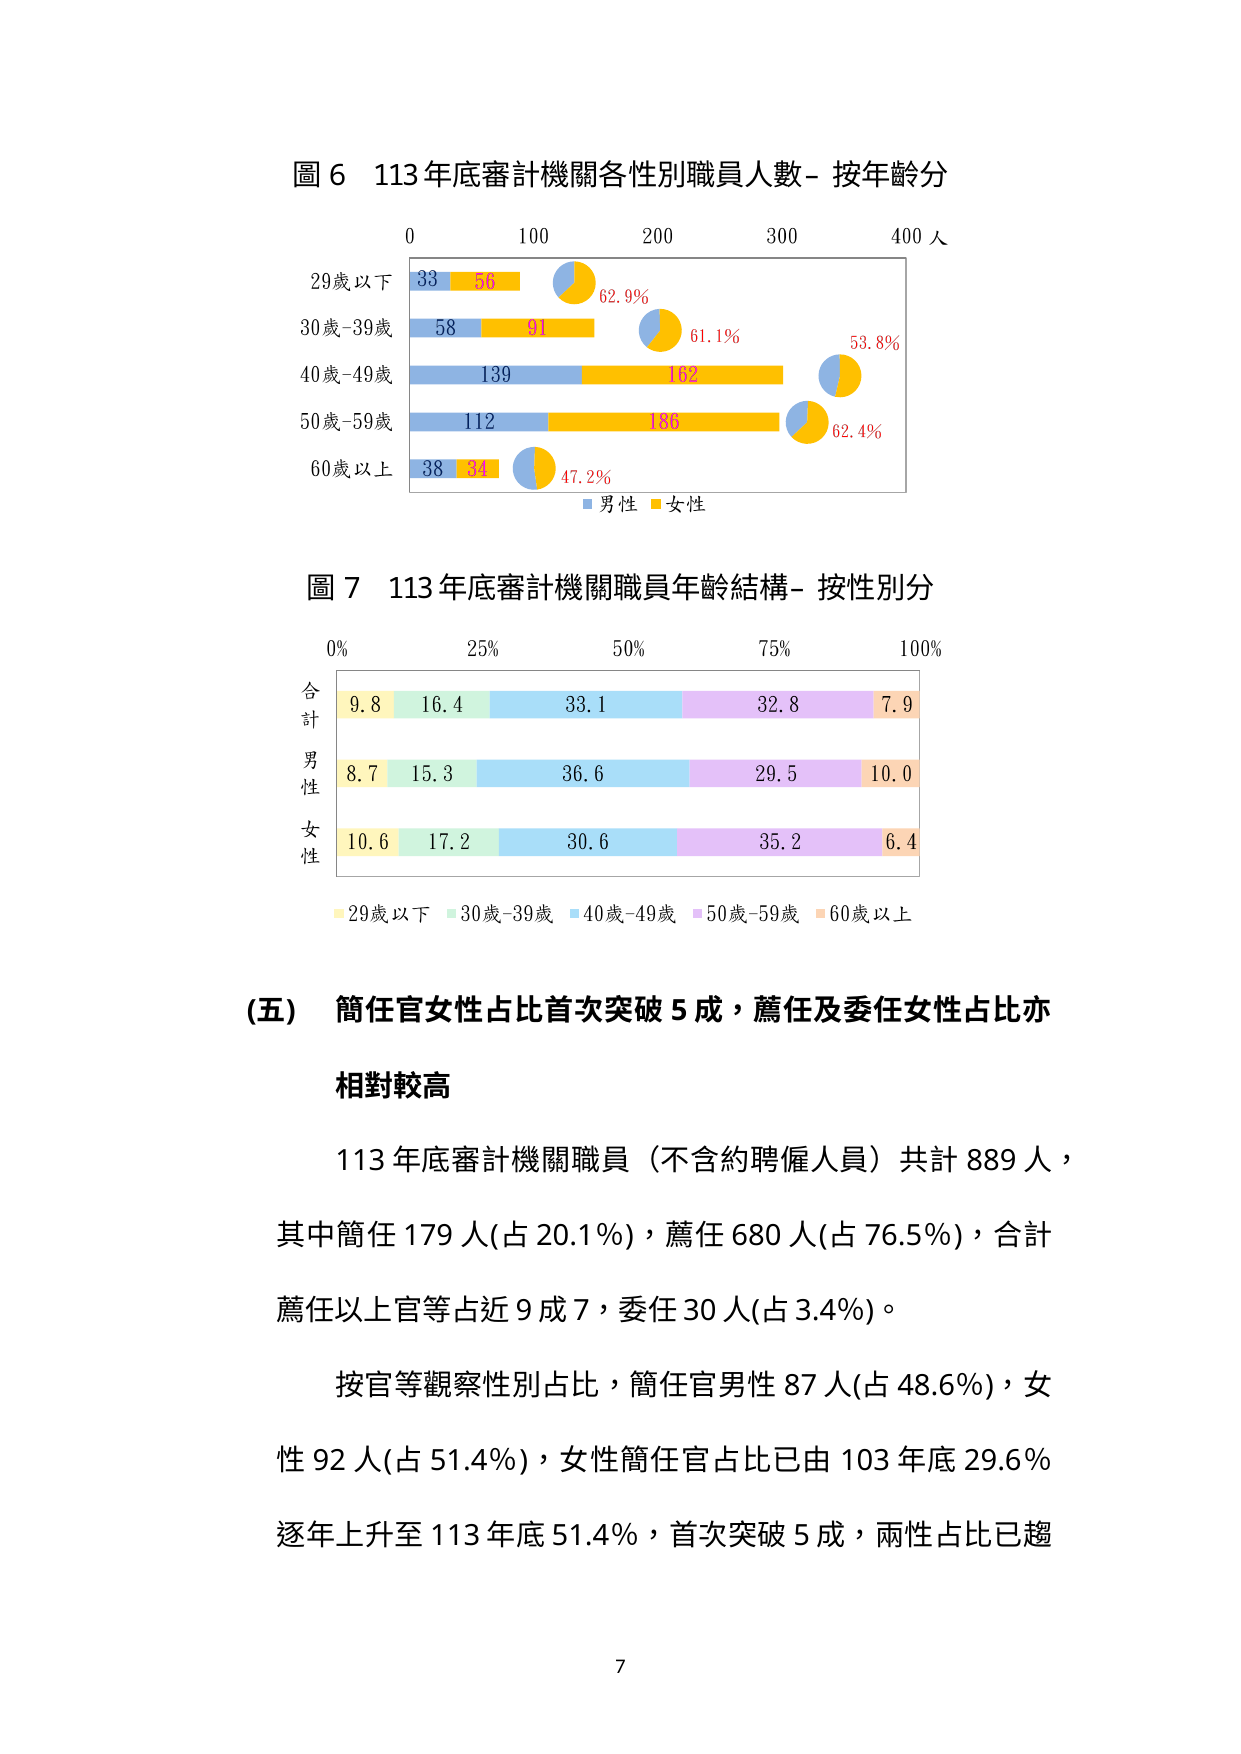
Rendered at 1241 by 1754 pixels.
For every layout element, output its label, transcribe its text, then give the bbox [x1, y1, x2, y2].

list 113年底審計機關職員（不含約聘僱人員）共計889人，其中簡任179人(占20.1％)，薦任680人(占76.5％)，合計薦任以上官等占近9成7，委任30人(占3.4％)。 [276, 1121, 1053, 1346]
list 按官等觀察性別占比，簡任官男性87人(占48.6％)，女性92人(占51.4％)，女性簡任官占比已由103年底29.6％逐年上升至113年底51.4％，首次突破5成，兩性占比已趨衡平，其餘官等女性占比亦相對較高。以性別觀察官等結構，男性薦任以上官等占比96.8％，與女性占比96.5％相近（詳表4、圖8、圖9）。 [276, 1346, 1053, 1571]
list 簡任官女性占比首次突破5成，薦任及委任女性占比亦相對較高 [247, 971, 1053, 1121]
